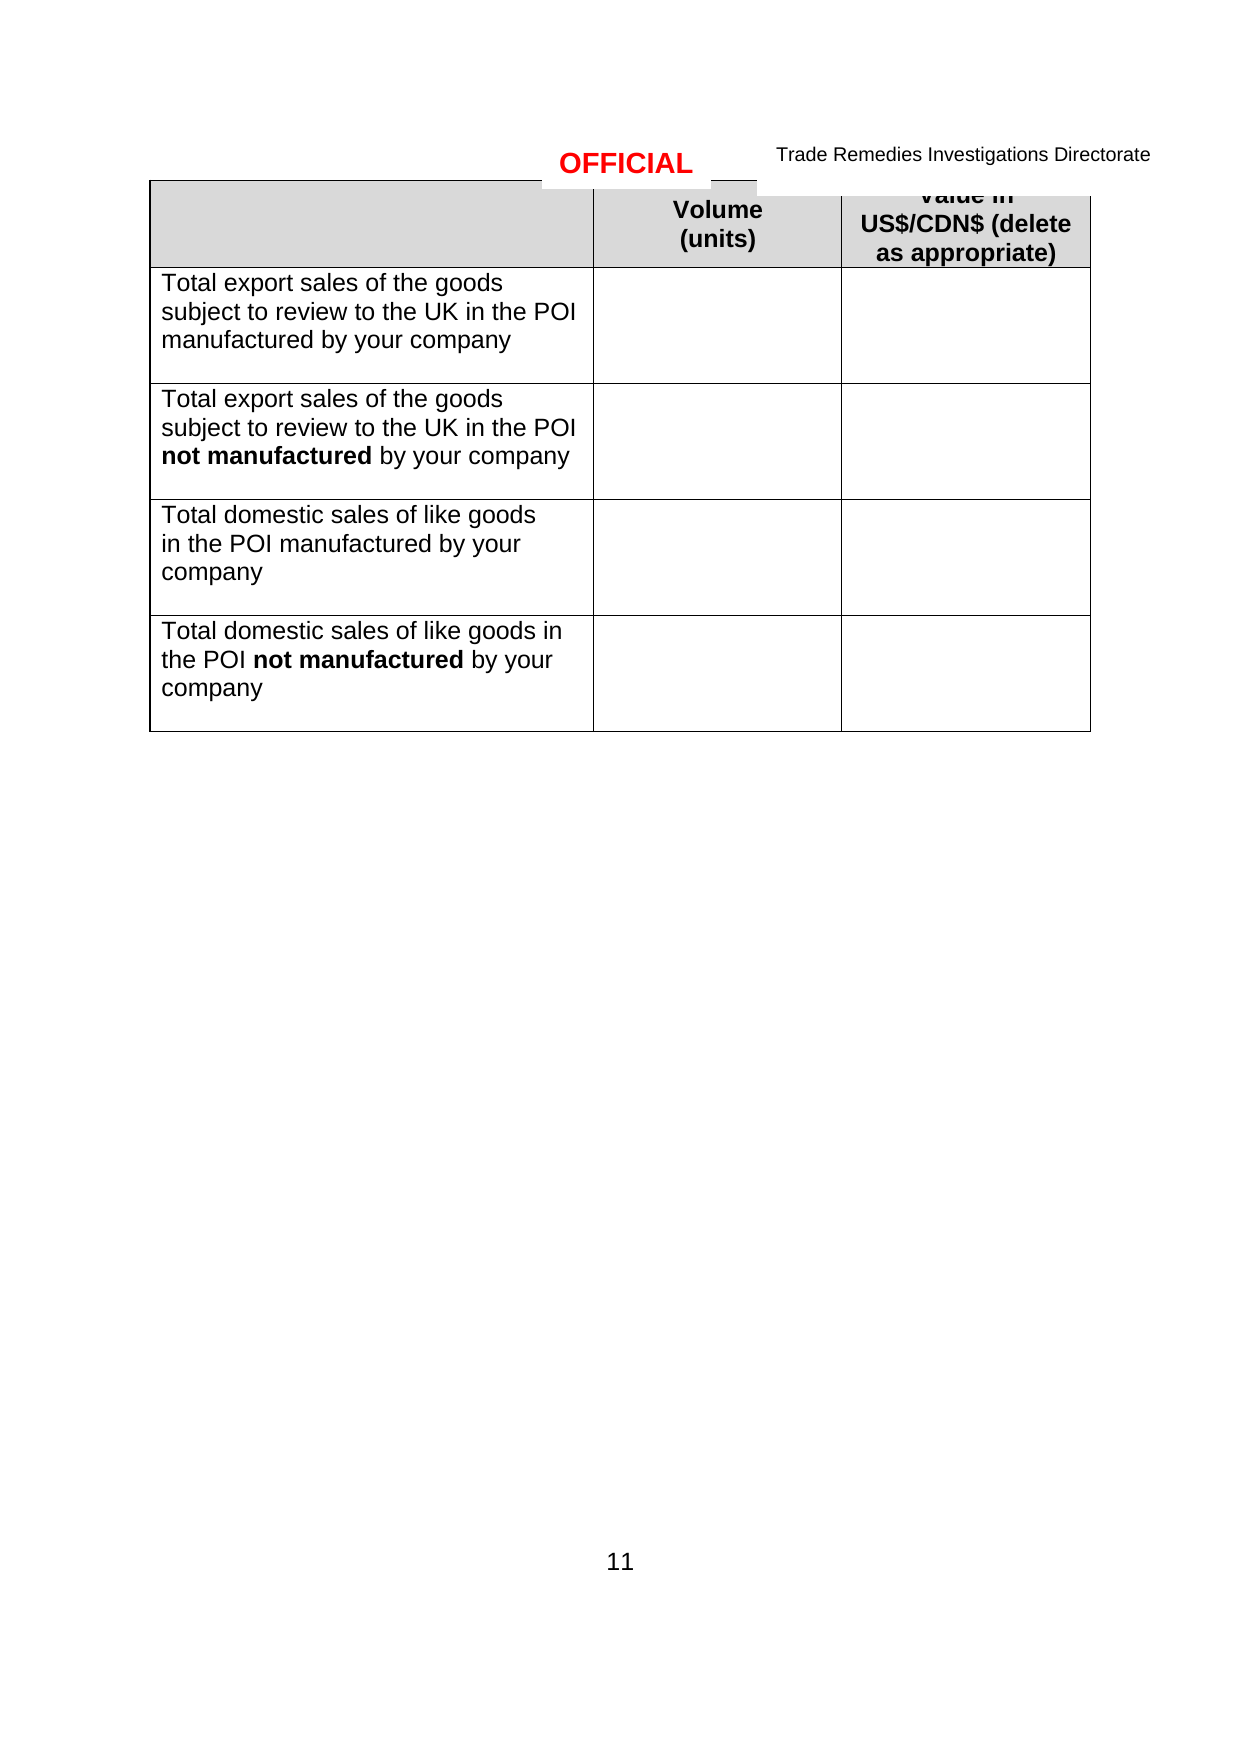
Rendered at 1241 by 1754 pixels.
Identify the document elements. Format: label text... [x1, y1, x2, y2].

table_cell [842, 500, 1090, 615]
table_cell Total domestic sales of like goods in the POI manufactured by your company [151, 500, 593, 615]
table_cell Total domestic sales of like goods in the POI not manufactured by your company [151, 616, 593, 731]
table_cell [594, 616, 841, 731]
table_cell [594, 384, 841, 499]
table_cell [594, 268, 841, 383]
table_header Value in US$/CDN$ (delete as appropriate) [842, 196, 1090, 267]
table_cell [842, 616, 1090, 731]
table_header Volume (units) [594, 181, 841, 267]
table_header [151, 181, 593, 267]
table_cell [594, 500, 841, 615]
table_cell Total export sales of the goods subject to review to the UK in the POI not manufactured by your company [151, 384, 593, 499]
table_cell [842, 384, 1090, 499]
table_cell Total export sales of the goods subject to review to the UK in the POI manufactured by your company [151, 268, 593, 383]
table_cell [842, 268, 1090, 383]
